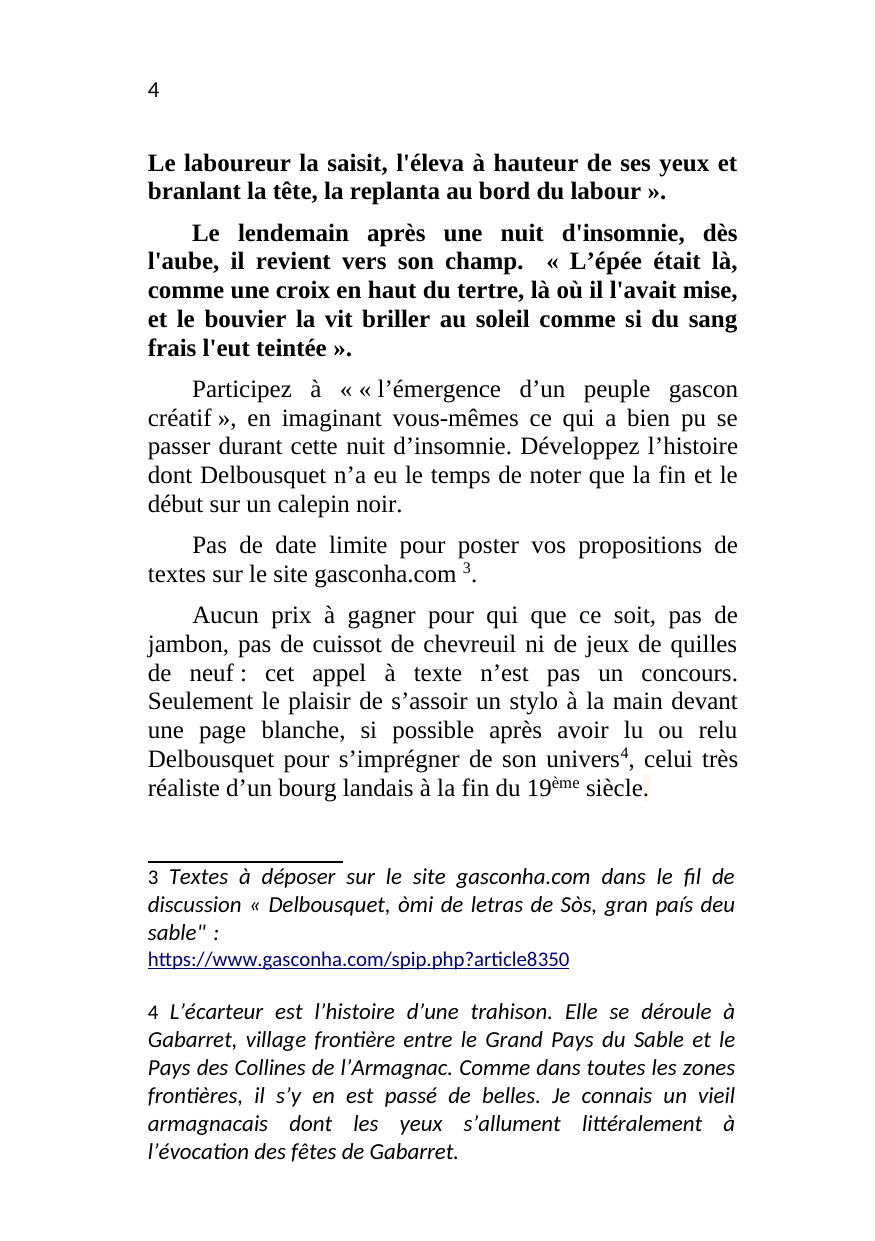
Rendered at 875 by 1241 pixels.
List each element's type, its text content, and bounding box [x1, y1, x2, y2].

text L’écarteur est l’histoire d’une trahison. Elle se déroule à Gabarret, village frontière entre le Grand Pays du Sable et le Pays des Collines de l’Armagnac. Comme dans toutes les zones frontières, il s’y en est passé de belles. Je connais un vieil armagnacais dont les yeux s’allument littéralement à l’évocation des fêtes de Gabarret. [148, 997, 738, 1165]
text Pas de date limite pour poster vos propositions de textes sur le site gasconha.com . [148, 530, 738, 588]
text https://www.gasconha.com/spip.php?article8350 [148, 946, 738, 972]
text Le laboureur la saisit, l'éleva à hauteur de ses yeux et branlant la tête, la replanta au bord du labour ». [148, 148, 738, 205]
text Aucun prix à gagner pour qui que ce soit, pas de jambon, pas de cuissot de chevreuil ni de jeux de quilles de neuf : cet appel à texte n’est pas un concours. Seulement le plaisir de s’assoir un stylo à la main devant une page blanche, si possible après avoir lu ou relu Delbousquet pour s’imprégner de son univers, celui très réaliste d’un bourg landais à la fin du 19ème siècle. [148, 600, 738, 801]
text Participez à « « l’émergence d’un peuple gascon créatif », en imaginant vous-mêmes ce qui a bien pu se passer durant cette nuit d’insomnie. Développez l’histoire dont Delbousquet n’a eu le temps de noter que la fin et le début sur un calepin noir. [148, 374, 738, 518]
text Textes à déposer sur le site gasconha.com dans le fil de discussion « Delbousquet, òmi de letras de Sòs, gran país deu sable" : [148, 862, 738, 946]
text Le lendemain après une nuit d'insomnie, dès l'aube, il revient vers son champ. « L’épée était là, comme une croix en haut du tertre, là où il l'avait mise, et le bouvier la vit briller au soleil comme si du sang frais l'eut teintée ». [148, 218, 738, 361]
